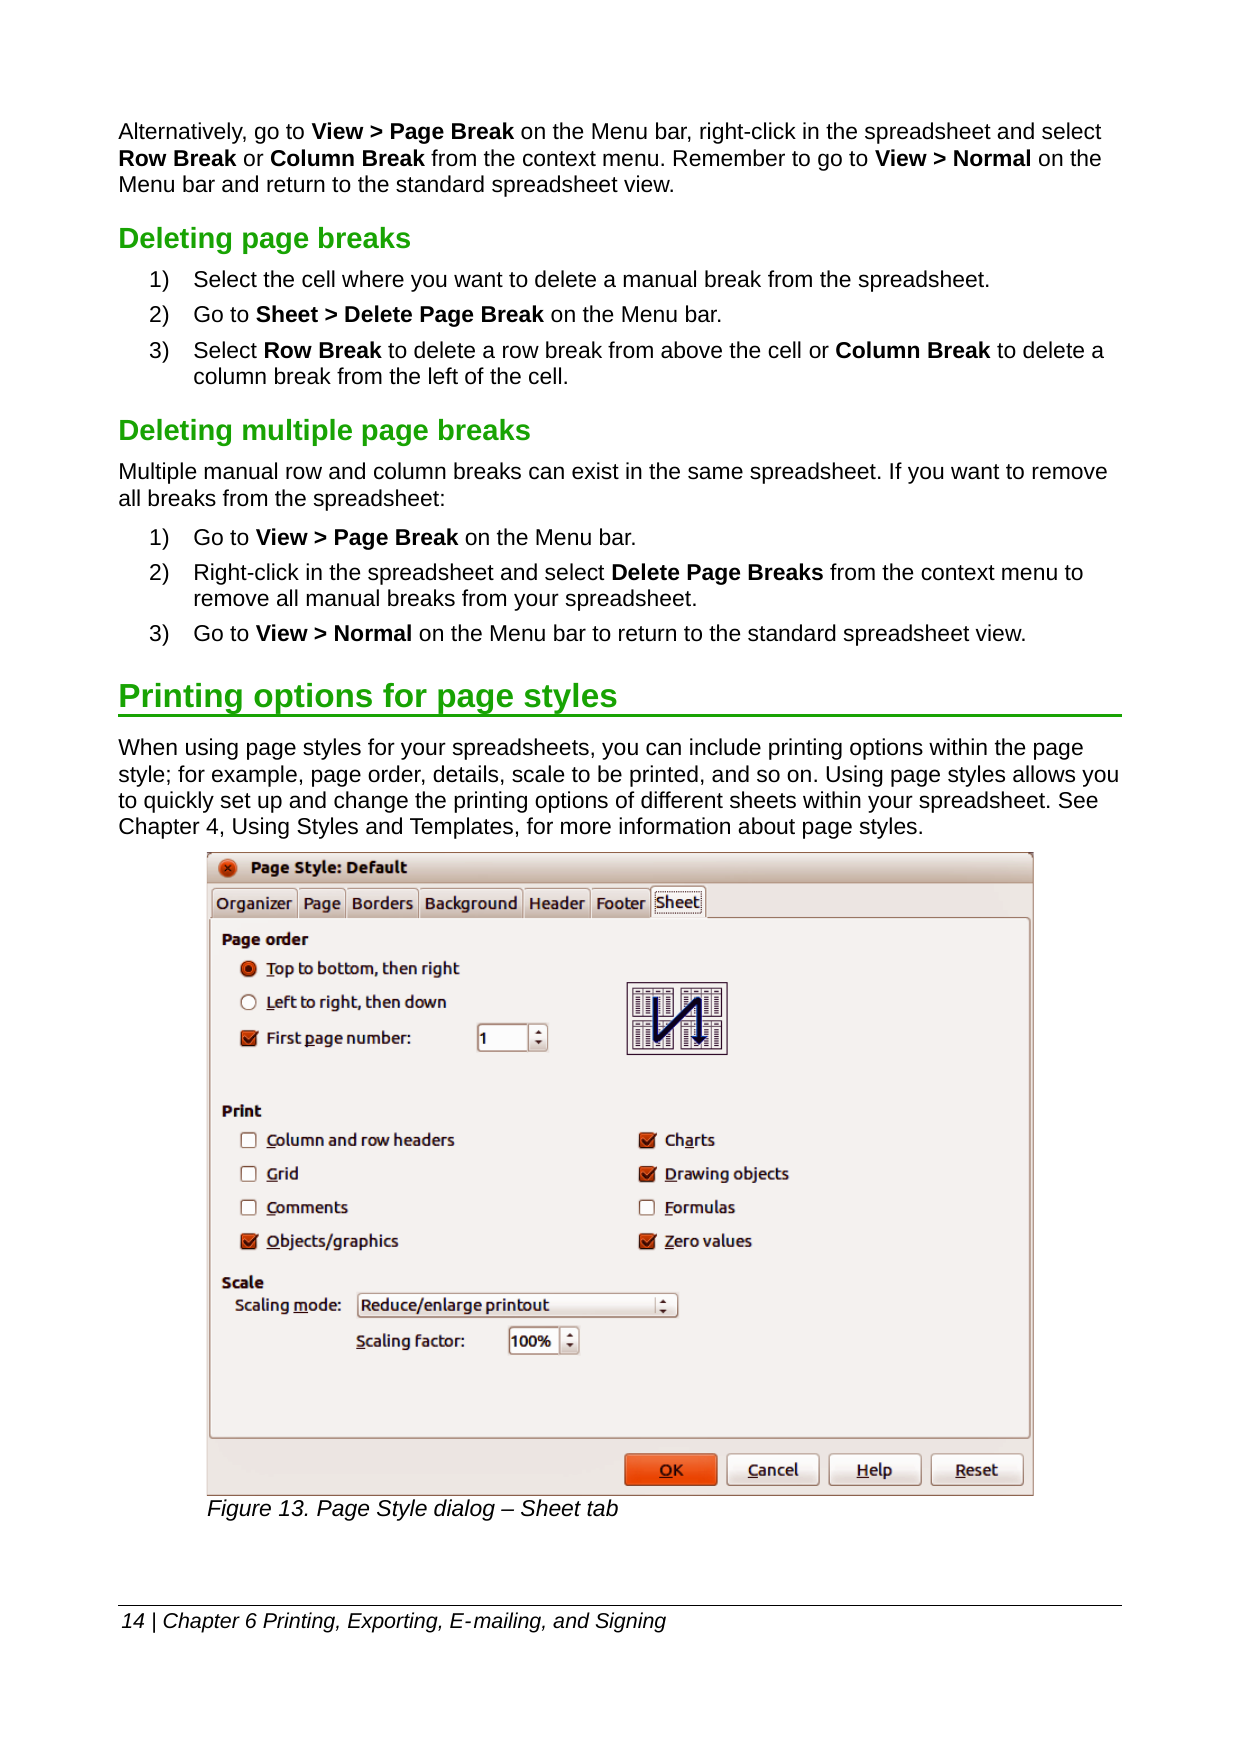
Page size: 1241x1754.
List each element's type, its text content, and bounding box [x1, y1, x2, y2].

list Select the cell where you want to delete a manual break from the spreadsheet. [169, 266, 1122, 292]
text Figure 13. Page Style dialog – Sheet tab [207, 1496, 1033, 1521]
list Go to Sheet > Delete Page Break on the Menu bar. [169, 301, 1122, 328]
subtitle Printing options for page styles [118, 676, 1122, 714]
text Alternatively, go to View > Page Break on the Menu bar, right-click in the spreadsheet and select Row Break or Column Break from the context menu. Remember to go to View > Normal on the Menu bar and return to the standard spreadsheet view. [118, 118, 1122, 197]
list Go to View > Normal on the Menu bar to return to the standard spreadsheet view. [169, 620, 1122, 647]
text Multiple manual row and column breaks can exist in the same spreadsheet. If you want to remove all breaks from the spreadsheet: [118, 458, 1122, 511]
list Select Row Break to delete a row break from above the cell or Column Break to delete a column break from the left of the cell. [169, 337, 1122, 389]
subtitle Deleting multiple page breaks [118, 413, 1122, 446]
list Right-click in the spreadsheet and select Delete Page Breaks from the context menu to remove all manual breaks from your spreadsheet. [169, 559, 1122, 611]
list Go to View > Page Break on the Menu bar. [169, 523, 1122, 550]
subtitle Deleting page breaks [118, 221, 1122, 254]
picture [206, 852, 1034, 1496]
text When using page styles for your spreadsheets, you can include printing options within the page style; for example, page order, details, scale to be printed, and so on. Using page styles allows you to quickly set up and change the printing options of different sheets within your spreadsheet. See Chapter 4, Using Styles and Templates, for more information about page styles. [118, 734, 1122, 840]
